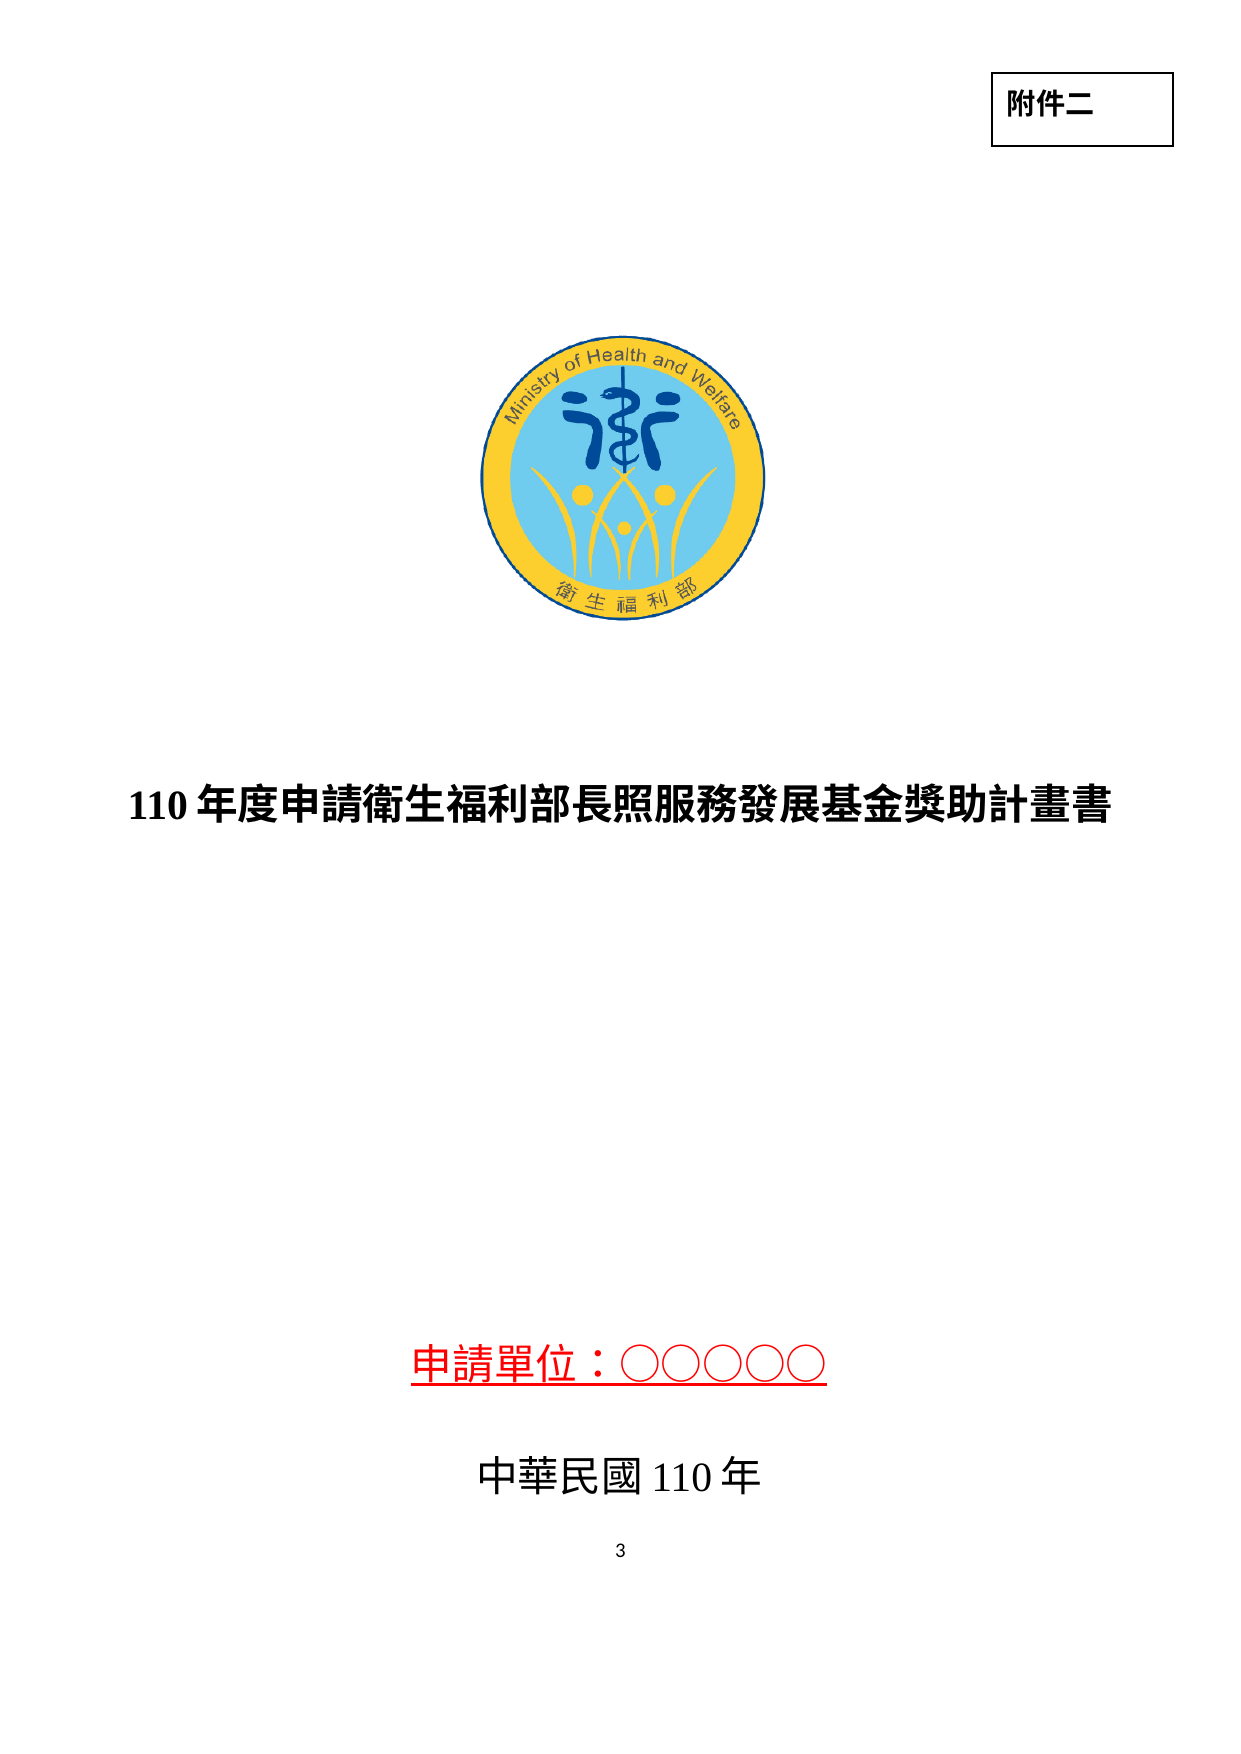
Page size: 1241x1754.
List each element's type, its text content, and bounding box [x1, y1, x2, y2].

text 中華民國110年 [112, 1431, 1126, 1494]
text 申請單位：○○○○○ [112, 1320, 1126, 1382]
text 110年度申請衛生福利部長照服務發展基金獎助計畫書 [112, 771, 1128, 831]
